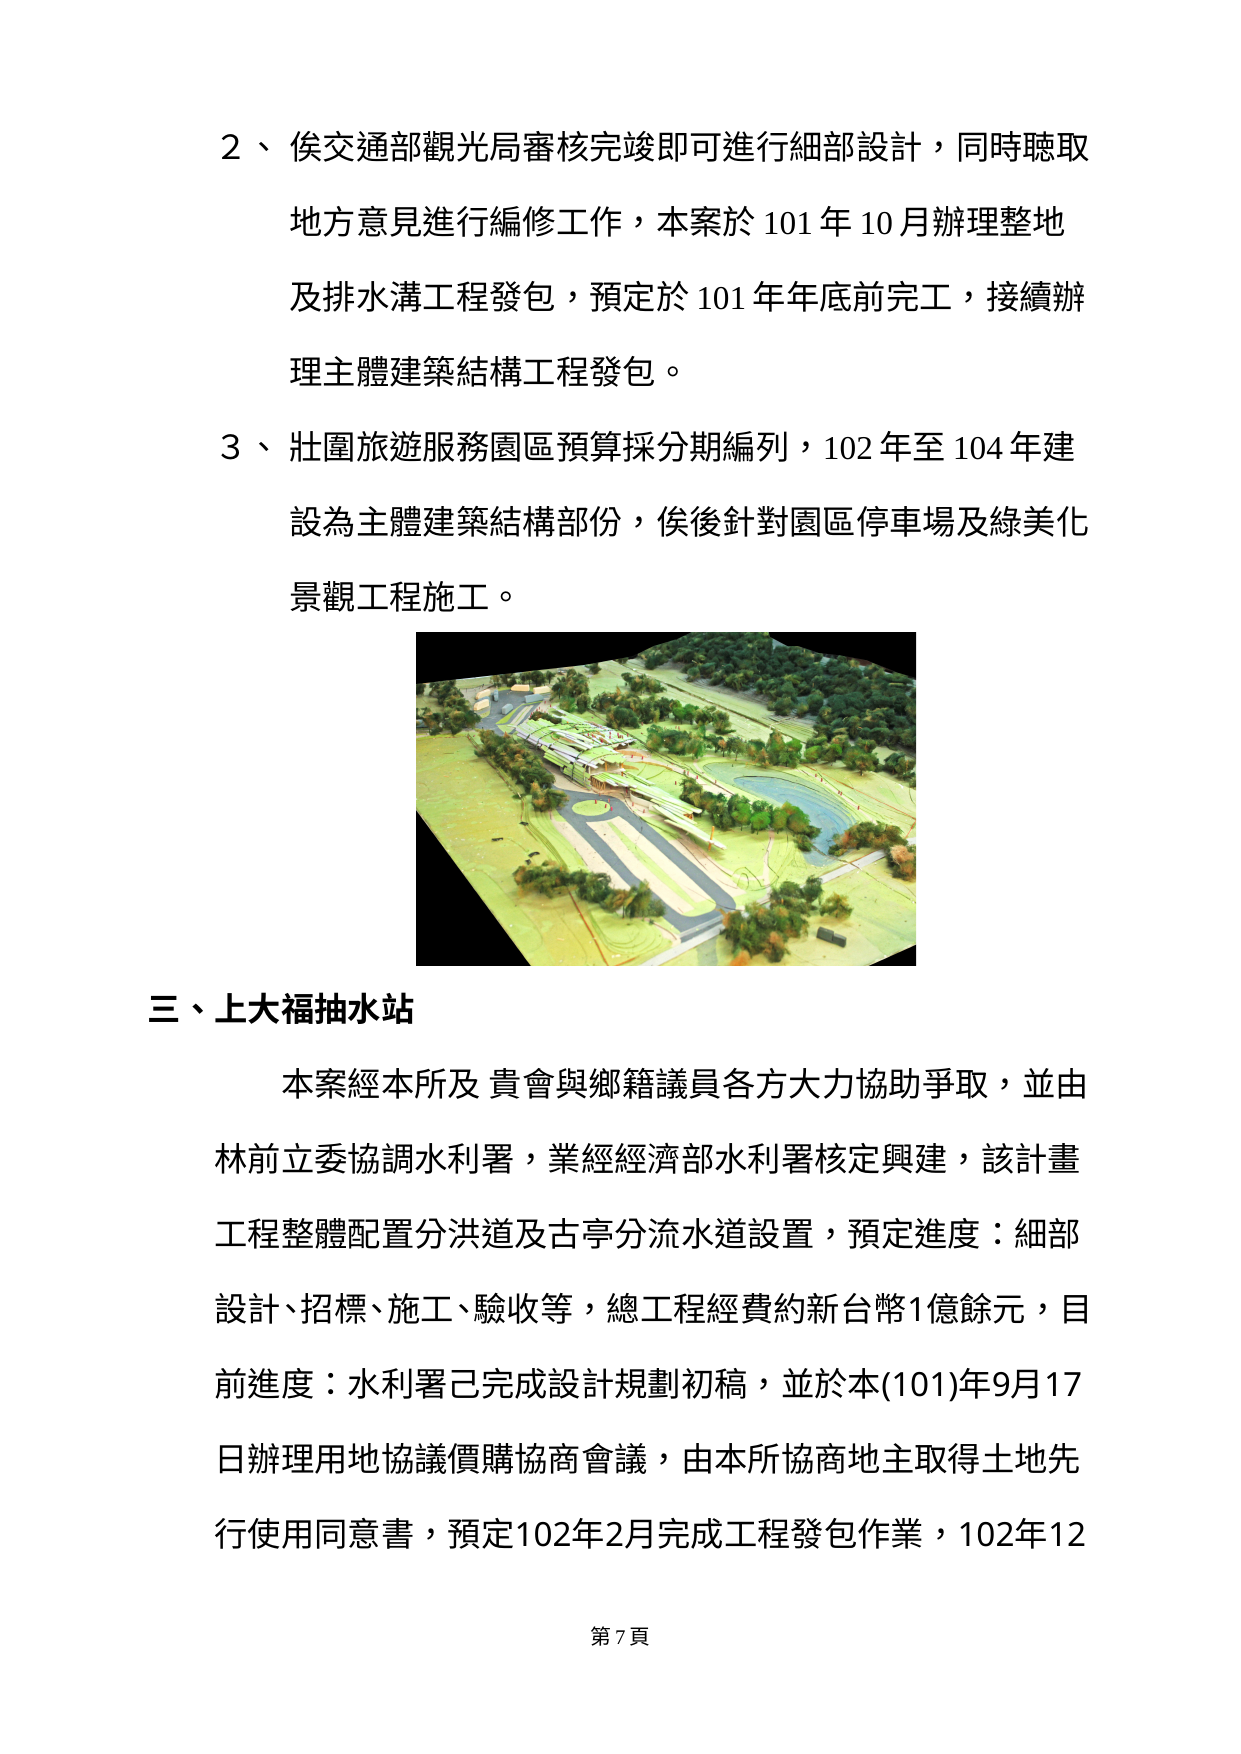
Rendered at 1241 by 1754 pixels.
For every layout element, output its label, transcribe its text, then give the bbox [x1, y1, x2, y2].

list 壯圍旅遊服務園區預算採分期編列，102年至104年建設為主體建築結構部份，俟後針對園區停車場及綠美化景觀工程施工。 [214, 407, 1092, 632]
list 俟交通部觀光局審核完竣即可進行細部設計，同時聴取地方意見進行編修工作，本案於101年10月辦理整地及排水溝工程發包，預定於101年年底前完工，接續辦理主體建築結構工程發包。 [214, 107, 1092, 407]
picture [416, 632, 917, 966]
text 本案經本所及 貴會與鄉籍議員各方大力協助爭取，並由林前立委協調水利署，業經經濟部水利署核定興建，該計畫工程整體配置分洪道及古亭分流水道設置，預定進度：細部設計、招標、施工、驗收等，總工程經費約新台幣1億餘元，目前進度：水利署己完成設計規劃初稿，並於本(101)年9月17日辦理用地協議價購協商會議，由本所協商地主取得土地先行使用同意書，預定102年2月完成工程發包作業，102年12 [214, 1045, 1092, 1570]
text 三、上大福抽水站 [148, 970, 1092, 1045]
